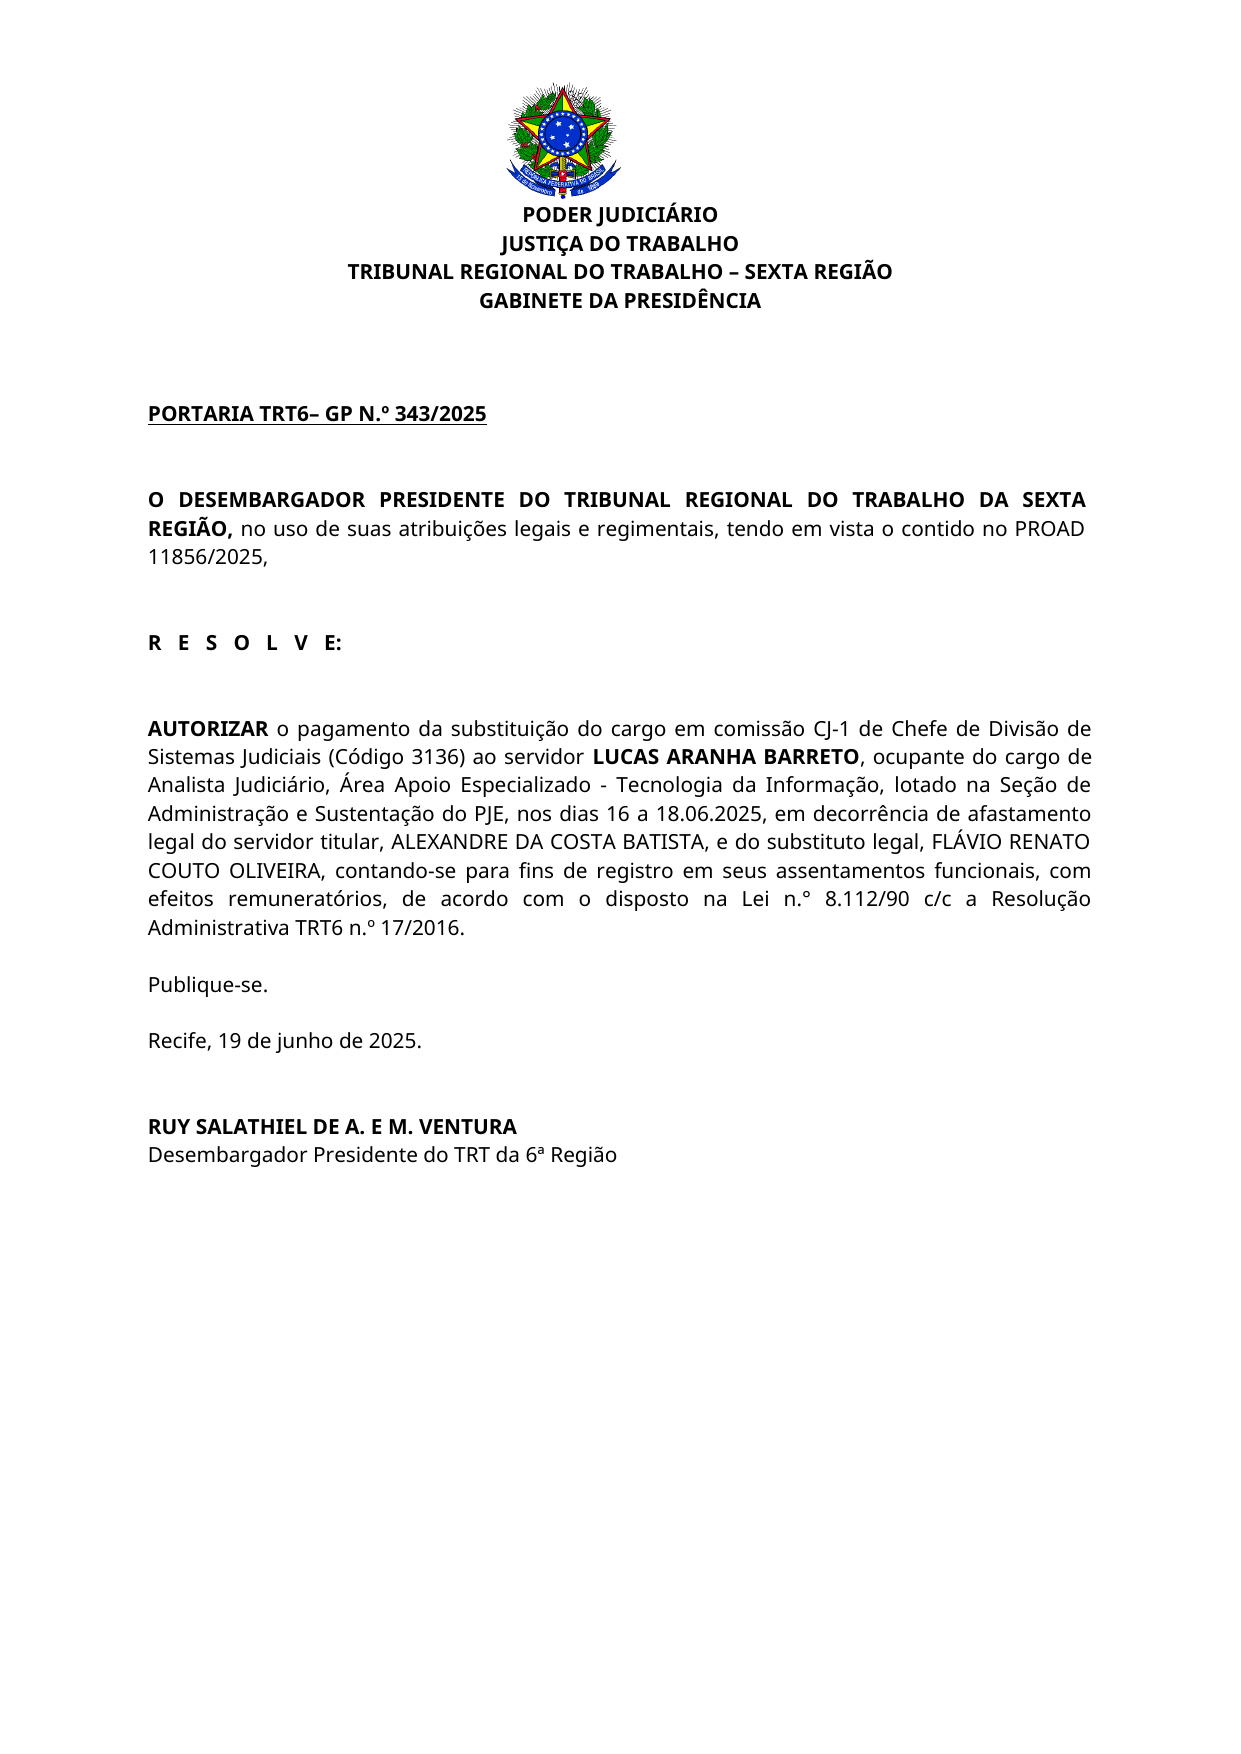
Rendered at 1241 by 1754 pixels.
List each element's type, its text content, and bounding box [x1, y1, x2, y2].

text PODER JUDICIÁRIO [148, 200, 1092, 229]
text Desembargador Presidente do TRT da 6ª Região [148, 1140, 1101, 1169]
text RUY SALATHIEL DE A. E M. VENTURA [148, 1112, 1101, 1140]
text R E S O L V E: [148, 628, 1092, 657]
text TRIBUNAL REGIONAL DO TRABALHO – SEXTA REGIÃO [148, 257, 1092, 286]
text JUSTIÇA DO TRABALHO [148, 229, 1092, 257]
text Publique-se. [148, 970, 1092, 998]
text AUTORIZAR o pagamento da substituição do cargo em comissão CJ-1 de Chefe de Divisão de Sistemas Judiciais (Código 3136) ao servidor LUCAS ARANHA BARRETO, ocupante do cargo de Analista Judiciário, Área Apoio Especializado - Tecnologia da Informação, lotado na Seção de Administração e Sustentação do PJE, nos dias 16 a 18.06.2025, em decorrência de afastamento legal do servidor titular, ALEXANDRE DA COSTA BATISTA, e do substituto legal, FLÁVIO RENATO COUTO OLIVEIRA, contando-se para fins de registro em seus assentamentos funcionais, com efeitos remuneratórios, de acordo com o disposto na Lei n.° 8.112/90 c/c a Resolução Administrativa TRT6 n.º 17/2016. [148, 714, 1092, 941]
text PORTARIA TRT6– GP N.º 343/2025 [148, 399, 1092, 428]
text Recife, 19 de junho de 2025. [148, 1027, 1092, 1055]
text O DESEMBARGADOR PRESIDENTE DO TRIBUNAL REGIONAL DO TRABALHO DA SEXTA REGIÃO, no uso de suas atribuições legais e regimentais, tendo em vista o contido no PROAD 11856/2025, [148, 486, 1086, 571]
text GABINETE DA PRESIDÊNCIA [148, 286, 1092, 314]
